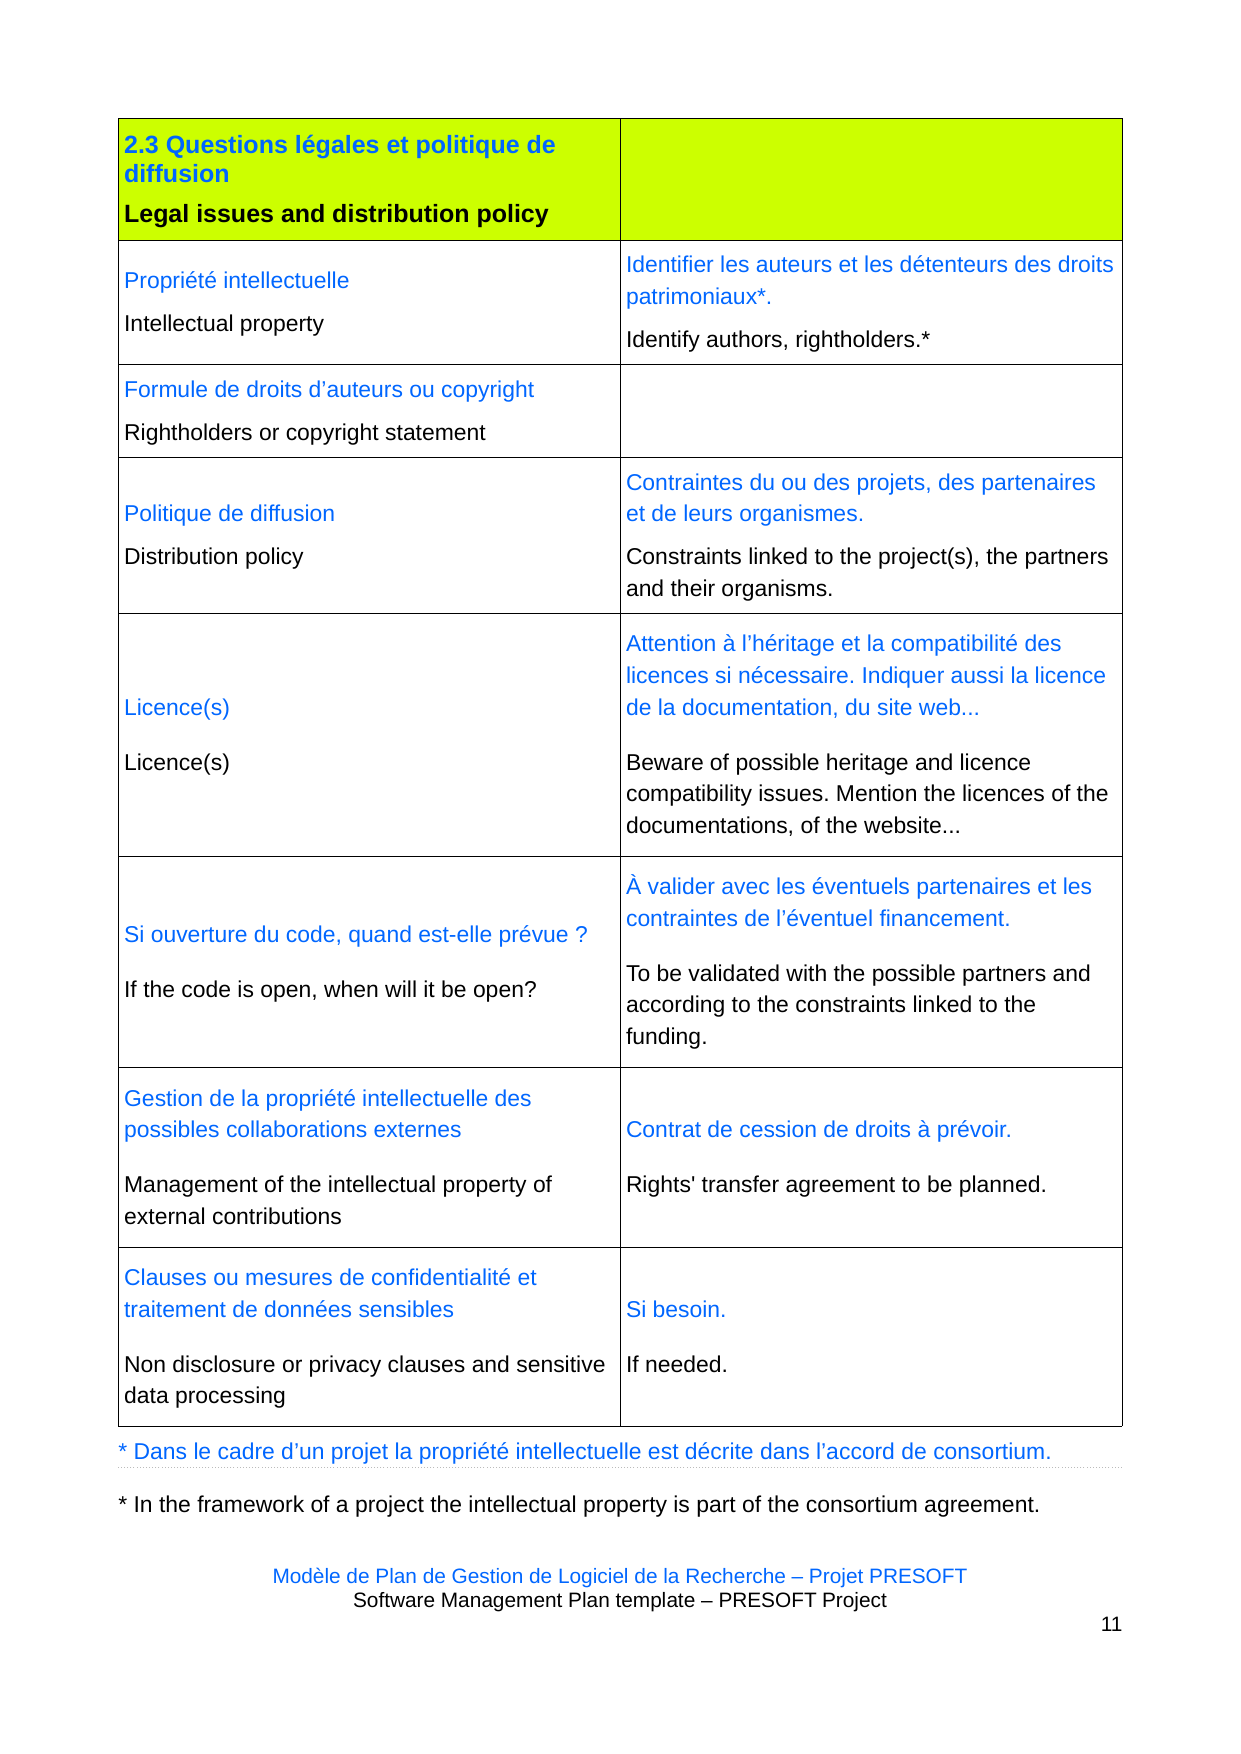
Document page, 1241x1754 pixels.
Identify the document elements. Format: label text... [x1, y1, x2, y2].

table_cell Si besoin. If needed. [621, 1248, 1122, 1426]
table_cell Clauses ou mesures de confidentialité et traitement de données sensibles Non disclosure or privacy clauses and sensitive data processing [119, 1248, 620, 1426]
text * In the framework of a project the intellectual property is part of the consortium agreement. [118, 1491, 1122, 1517]
table_cell À valider avec les éventuels partenaires et les contraintes de l’éventuel financement. To be validated with the possible partners and according to the constraints linked to the funding. [621, 857, 1122, 1067]
table_cell Contraintes du ou des projets, des partenaires et de leurs organismes. Constraints linked to the project(s), the partners and their organisms. [621, 458, 1122, 613]
table_cell Contrat de cession de droits à prévoir. Rights' transfer agreement to be planned. [621, 1068, 1122, 1247]
table_cell Formule de droits d’auteurs ou copyright Rightholders or copyright statement [119, 365, 620, 457]
table_cell [621, 365, 1122, 457]
table_cell Si ouverture du code, quand est-elle prévue ? If the code is open, when will it be open? [119, 857, 620, 1067]
table_cell Identifier les auteurs et les détenteurs des droits patrimoniaux*. Identify authors, rightholders.* [621, 241, 1122, 364]
table_header [621, 119, 1122, 240]
table_cell Licence(s) Licence(s) [119, 614, 620, 856]
table_cell Gestion de la propriété intellectuelle des possibles collaborations externes Management of the intellectual property of external contributions [119, 1068, 620, 1247]
table_cell Politique de diffusion Distribution policy [119, 458, 620, 613]
table_cell Attention à l’héritage et la compatibilité des licences si nécessaire. Indiquer aussi la licence de la documentation, du site web... Beware of possible heritage and licence compatibility issues. Mention the licences of the documentations, of the website... [621, 614, 1122, 856]
table_header 2.3 Questions légales et politique de diffusion Legal issues and distribution policy [119, 119, 620, 240]
text * Dans le cadre d’un projet la propriété intellectuelle est décrite dans l’accord de consortium. [118, 1438, 1122, 1467]
table_cell Propriété intellectuelle Intellectual property [119, 241, 620, 364]
